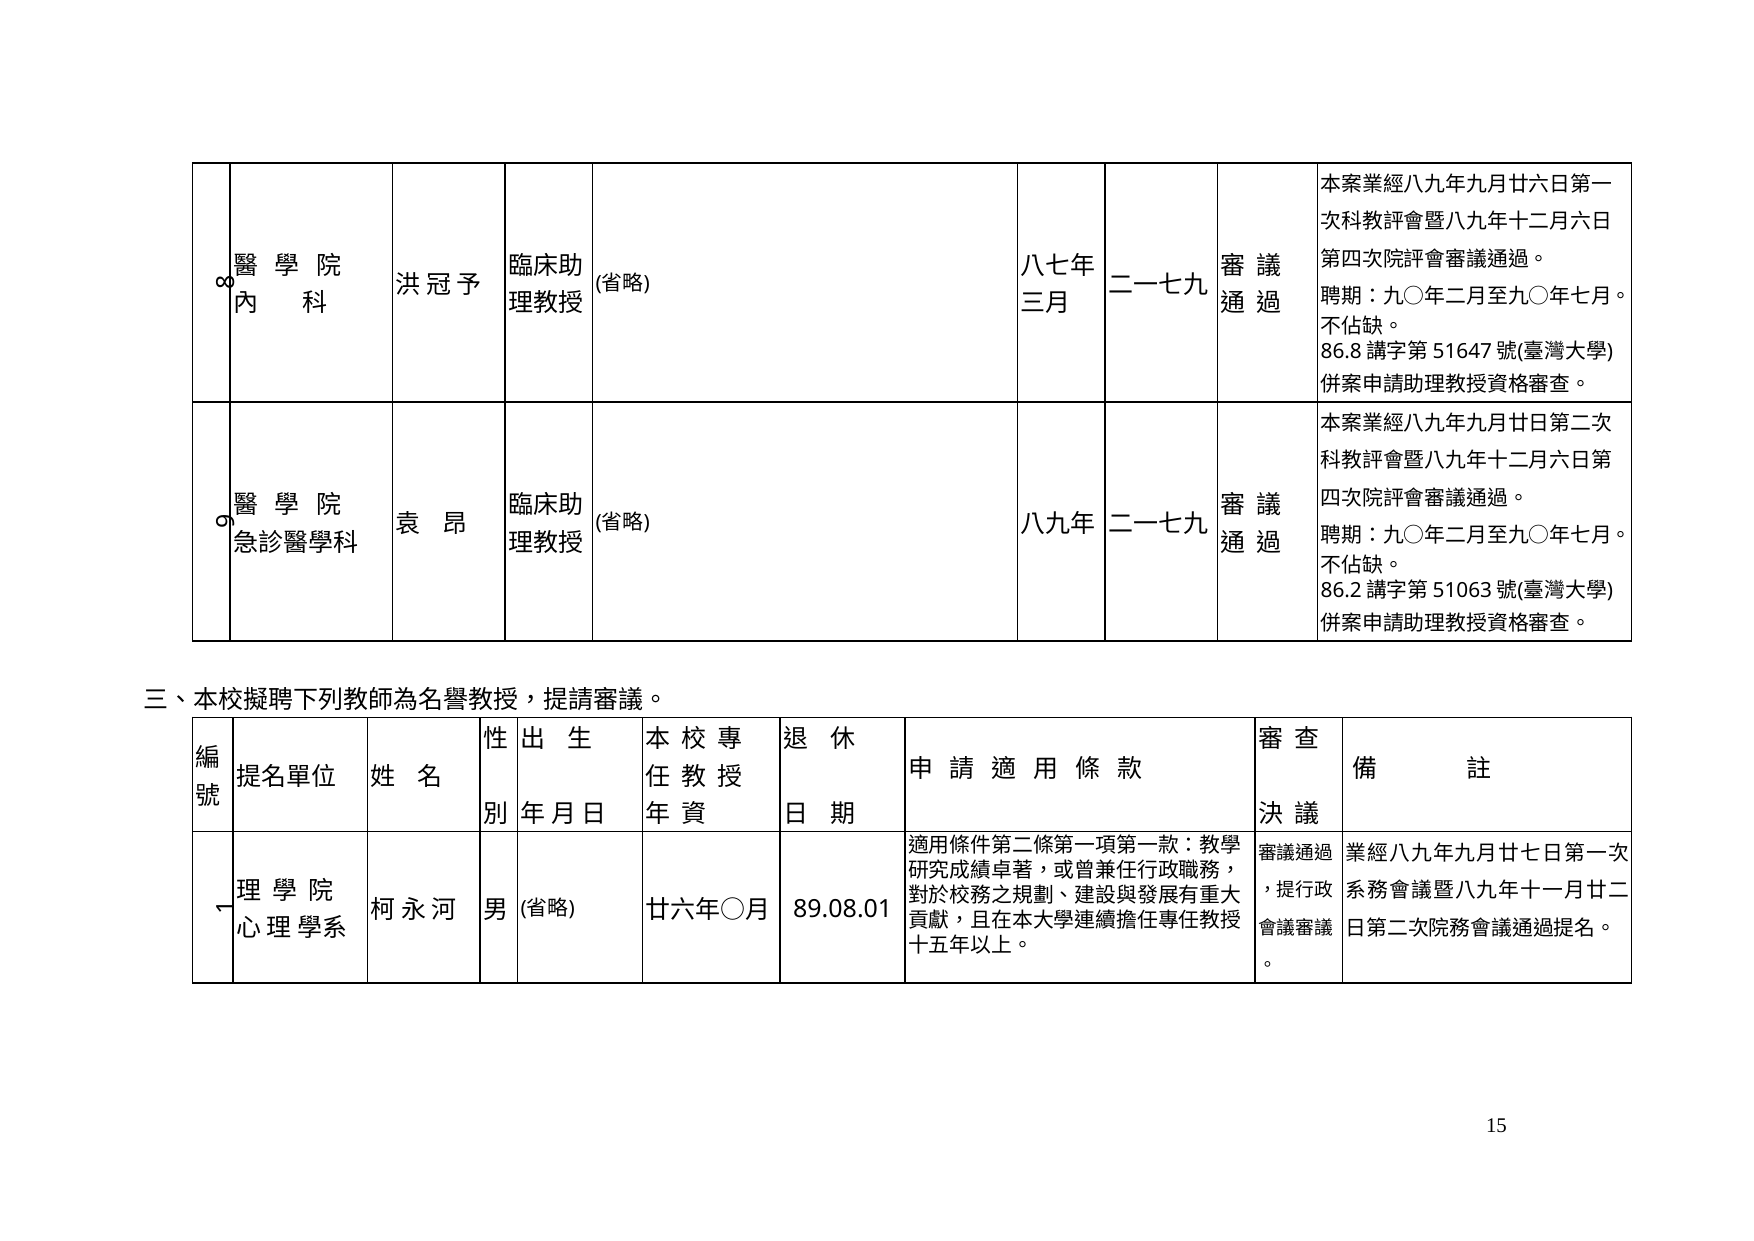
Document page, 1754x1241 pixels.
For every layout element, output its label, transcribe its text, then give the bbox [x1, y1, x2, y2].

table_cell 業經八九年九月廿七日第一次系務會議暨八九年十一月廿二日第二次院務會議通過提名。 [1343, 832, 1631, 982]
table_cell (省略) [593, 164, 1017, 401]
table_header 性 別 [481, 718, 517, 831]
table_cell (省略) [518, 832, 642, 982]
table_cell 審 議 通 過 [1218, 164, 1317, 401]
table_cell 男 [481, 832, 517, 982]
table_cell 八七年三月 [1018, 164, 1104, 401]
table_cell 洪 冠 予 [393, 164, 504, 401]
table_cell 二一七九 [1106, 403, 1217, 640]
text 三、本校擬聘下列教師為名譽教授，提請審議。 [137, 679, 1636, 717]
table_cell (省略) [593, 403, 1017, 640]
table_cell 廿六年○月 [643, 832, 779, 982]
table_cell 1 [193, 832, 232, 982]
table_cell 柯 永 河 [368, 832, 479, 982]
table_header 提名單位 [234, 718, 367, 831]
table_header 審 查 決 議 [1256, 718, 1342, 831]
table_header 出 生 年 月 日 [518, 718, 642, 831]
table_cell 本案業經八九年九月廿六日第一次科教評會暨八九年十二月六日第四次院評會審議通過。 聘期：九○年二月至九○年七月。 不佔缺。 86.8講字第51647號(臺灣大學) 併案申請助理教授資格審查。 [1318, 164, 1631, 401]
table_cell 臨床助理教授 [506, 403, 592, 640]
table_header 編號 [193, 718, 232, 831]
table_cell 臨床助理教授 [506, 164, 592, 401]
table_cell 二一七九 [1106, 164, 1217, 401]
table_cell 醫 學 院 內 科 [231, 164, 392, 401]
table_cell 審 議 通 過 [1218, 403, 1317, 640]
table_cell 本案業經八九年九月廿日第二次科教評會暨八九年十二月六日第四次院評會審議通過。 聘期：九○年二月至九○年七月。 不佔缺。 86.2講字第51063號(臺灣大學) 併案申請助理教授資格審查。 [1318, 403, 1631, 640]
table_cell 八九年 [1018, 403, 1104, 640]
table_cell 8 [193, 164, 229, 401]
table_header 姓 名 [368, 718, 479, 831]
table_cell 89.08.01 [781, 832, 904, 982]
table_header 退 休 日 期 [781, 718, 904, 831]
table_cell 審議通過 ，提行政會議審議 。 [1256, 832, 1342, 982]
table_header 本 校 專 任 教 授 年 資 [643, 718, 779, 831]
table_cell 袁 昂 [393, 403, 504, 640]
table_cell 適用條件第二條第一項第一款：教學研究成績卓著，或曾兼任行政職務，對於校務之規劃、建設與發展有重大貢獻，且在本大學連續擔任專任教授十五年以上。 [906, 832, 1254, 982]
table_cell 理 學 院 心 理 學系 [234, 832, 367, 982]
table_cell 9 [193, 403, 229, 640]
table_cell 醫 學 院 急診醫學科 [231, 403, 392, 640]
table_header 申 請 適 用 條 款 [906, 718, 1254, 831]
table_header 備 註 [1343, 718, 1631, 831]
